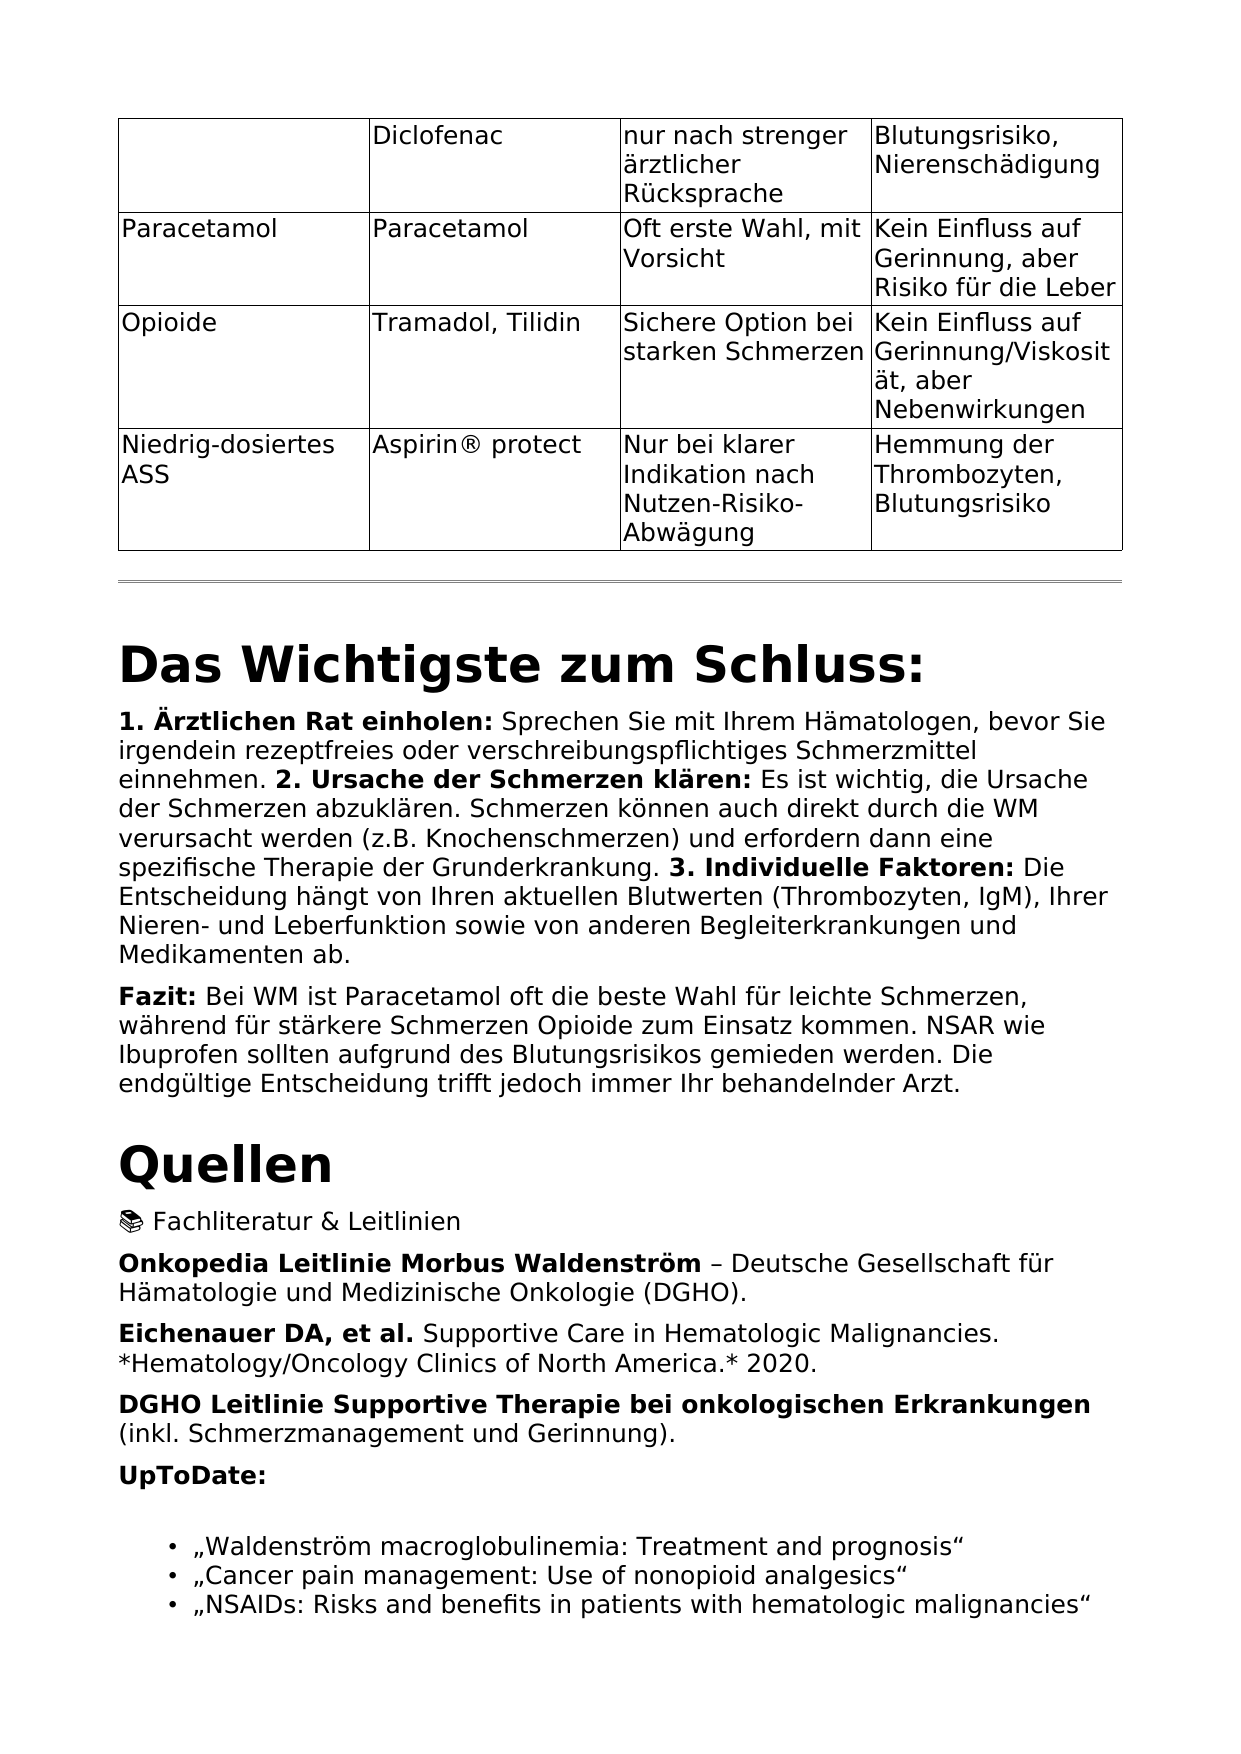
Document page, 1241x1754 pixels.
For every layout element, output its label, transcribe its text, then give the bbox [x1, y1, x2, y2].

list „NSAIDs: Risks and benefits in patients with hematologic malignancies“ [177, 1591, 1122, 1620]
table_cell Aspirin® protect [370, 429, 620, 550]
subtitle Quellen [118, 1136, 1122, 1194]
table_cell [119, 119, 369, 212]
list „Waldenström macroglobulinemia: Treatment and prognosis“ [177, 1532, 1122, 1562]
table_cell Blutungsrisiko, Nierenschädigung [872, 119, 1122, 212]
table_cell Tramadol, Tilidin [370, 306, 620, 428]
text Eichenauer DA, et al. Supportive Care in Hematologic Malignancies. *Hematology/Oncology Clinics of North America.* 2020. [118, 1319, 1122, 1378]
list „Cancer pain management: Use of nonopioid analgesics“ [177, 1562, 1122, 1591]
table_cell Oft erste Wahl, mit Vorsicht [621, 213, 871, 305]
table_cell Niedrig-dosiertes ASS [119, 429, 369, 550]
table_cell Nur bei klarer Indikation nach Nutzen-Risiko-Abwägung [621, 429, 871, 550]
text Fazit: Bei WM ist Paracetamol oft die beste Wahl für leichte Schmerzen, während für stärkere Schmerzen Opioide zum Einsatz kommen. NSAR wie Ibuprofen sollten aufgrund des Blutungsrisikos gemieden werden. Die endgültige Entscheidung trifft jedoch immer Ihr behandelnder Arzt. [118, 982, 1122, 1099]
subtitle Das Wichtigste zum Schluss: [118, 636, 1122, 695]
text 1. Ärztlichen Rat einholen: Sprechen Sie mit Ihrem Hämatologen, bevor Sie irgendein rezeptfreies oder verschreibungspflichtiges Schmerzmittel einnehmen. 2. Ursache der Schmerzen klären: Es ist wichtig, die Ursache der Schmerzen abzuklären. Schmerzen können auch direkt durch die WM verursacht werden (z.B. Knochenschmerzen) und erfordern dann eine spezifische Therapie der Grunderkrankung. 3. Individuelle Faktoren: Die Entscheidung hängt von Ihren aktuellen Blutwerten (Thrombozyten, IgM), Ihrer Nieren- und Leberfunktion sowie von anderen Begleiterkrankungen und Medikamenten ab. [118, 707, 1122, 970]
table_cell Paracetamol [370, 213, 620, 305]
text Onkopedia Leitlinie Morbus Waldenström – Deutsche Gesellschaft für Hämatologie und Medizinische Onkologie (DGHO). [118, 1249, 1122, 1307]
table_cell Kein Einfluss auf Gerinnung/Viskosität, aber Nebenwirkungen [872, 306, 1122, 428]
table_cell Diclofenac [370, 119, 620, 212]
text UpToDate: [118, 1461, 1122, 1490]
table_cell nur nach strenger ärztlicher Rücksprache [621, 119, 871, 212]
table_cell Sichere Option bei starken Schmerzen [621, 306, 871, 428]
table_cell Kein Einfluss auf Gerinnung, aber Risiko für die Leber [872, 213, 1122, 305]
text 📚 Fachliteratur & Leitlinien [118, 1207, 1122, 1236]
table_cell Paracetamol [119, 213, 369, 305]
table_cell Opioide [119, 306, 369, 428]
table_cell Hemmung der Thrombozyten, Blutungsrisiko [872, 429, 1122, 550]
text DGHO Leitlinie Supportive Therapie bei onkologischen Erkrankungen (inkl. Schmerzmanagement und Gerinnung). [118, 1390, 1122, 1449]
